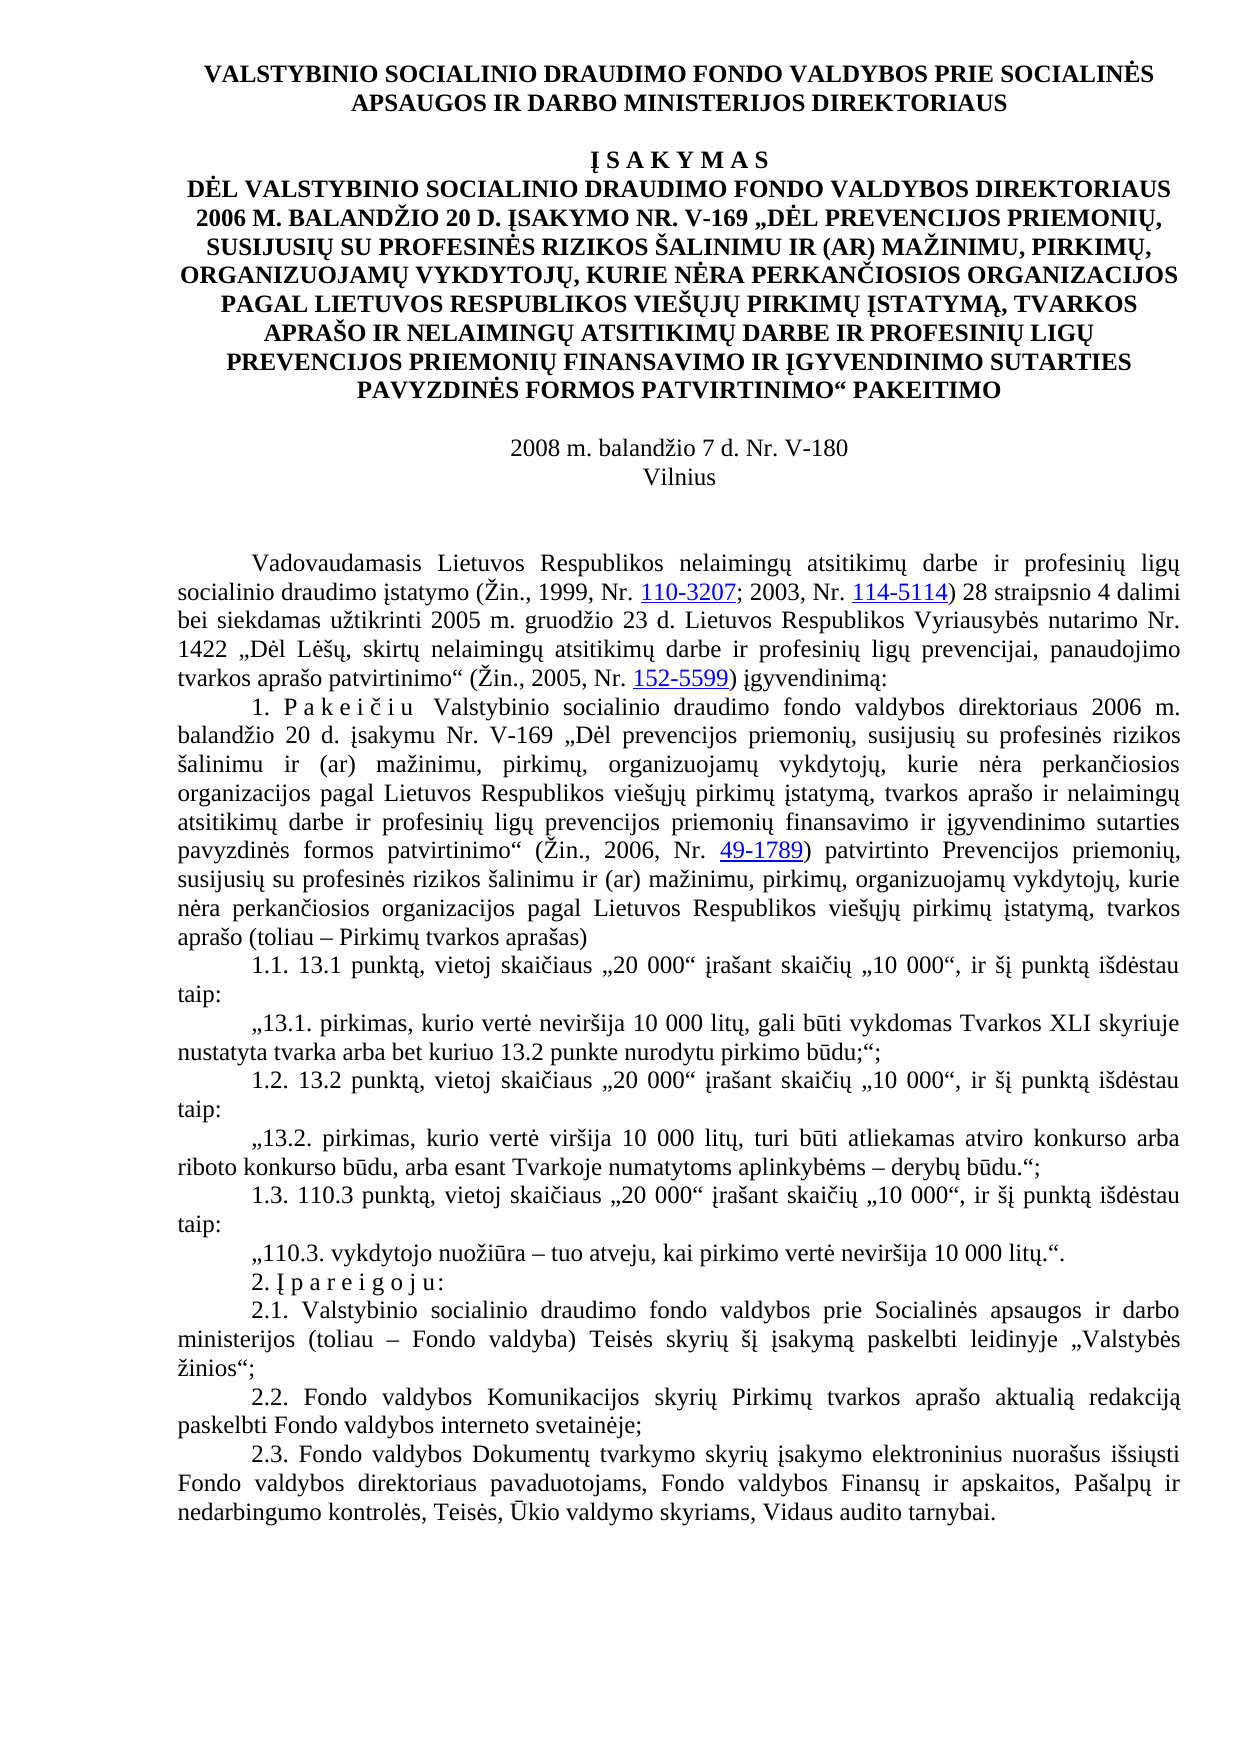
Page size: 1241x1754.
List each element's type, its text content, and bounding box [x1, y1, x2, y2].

text „110.3. vykdytojo nuožiūra – tuo atveju, kai pirkimo vertė neviršija 10 000 litų.“. [177, 1238, 1181, 1267]
text Vadovaudamasis Lietuvos Respublikos nelaimingų atsitikimų darbe ir profesinių ligų socialinio draudimo įstatymo (Žin., 1999, Nr. 110-3207; 2003, Nr. 114-5114) 28 straipsnio 4 dalimi bei siekdamas užtikrinti 2005 m. gruodžio 23 d. Lietuvos Respublikos Vyriausybės nutarimo Nr. 1422 „Dėl Lėšų, skirtų nelaimingų atsitikimų darbe ir profesinių ligų prevencijai, panaudojimo tvarkos aprašo patvirtinimo“ (Žin., 2005, Nr. 152-5599) įgyvendinimą: [177, 548, 1181, 692]
text Vilnius [177, 462, 1181, 490]
text 2.1. Valstybinio socialinio draudimo fondo valdybos prie Socialinės apsaugos ir darbo ministerijos (toliau – Fondo valdyba) Teisės skyrių šį įsakymą paskelbti leidinyje „Valstybės žinios“; [177, 1295, 1181, 1382]
text 1.2. 13.2 punktą, vietoj skaičiaus „20 000“ įrašant skaičių „10 000“, ir šį punktą išdėstau taip: [177, 1065, 1181, 1123]
text „13.2. pirkimas, kurio vertė viršija 10 000 litų, turi būti atliekamas atviro konkurso arba riboto konkurso būdu, arba esant Tvarkoje numatytoms aplinkybėms – derybų būdu.“; [177, 1123, 1181, 1180]
text 2.2. Fondo valdybos Komunikacijos skyrių Pirkimų tvarkos aprašo aktualią redakciją paskelbti Fondo valdybos interneto svetainėje; [177, 1382, 1181, 1439]
text „13.1. pirkimas, kurio vertė neviršija 10 000 litų, gali būti vykdomas Tvarkos XLI skyriuje nustatyta tvarka arba bet kuriuo 13.2 punkte nurodytu pirkimo būdu;“; [177, 1008, 1181, 1065]
text 1. Pakeičiu Valstybinio socialinio draudimo fondo valdybos direktoriaus 2006 m. balandžio 20 d. įsakymu Nr. V-169 „Dėl prevencijos priemonių, susijusių su profesinės rizikos šalinimu ir (ar) mažinimu, pirkimų, organizuojamų vykdytojų, kurie nėra perkančiosios organizacijos pagal Lietuvos Respublikos viešųjų pirkimų įstatymą, tvarkos aprašo ir nelaimingų atsitikimų darbe ir profesinių ligų prevencijos priemonių finansavimo ir įgyvendinimo sutarties pavyzdinės formos patvirtinimo“ (Žin., 2006, Nr. 49-1789) patvirtinto Prevencijos priemonių, susijusių su profesinės rizikos šalinimu ir (ar) mažinimu, pirkimų, organizuojamų vykdytojų, kurie nėra perkančiosios organizacijos pagal Lietuvos Respublikos viešųjų pirkimų įstatymą, tvarkos aprašo (toliau – Pirkimų tvarkos aprašas) [177, 692, 1181, 950]
text 1.3. 110.3 punktą, vietoj skaičiaus „20 000“ įrašant skaičių „10 000“, ir šį punktą išdėstau taip: [177, 1180, 1181, 1238]
text 2008 m. balandžio 7 d. Nr. V-180 [177, 433, 1181, 462]
text Į S A K Y M A S [177, 145, 1181, 174]
text DĖL VALSTYBINIO SOCIALINIO DRAUDIMO FONDO VALDYBOS DIREKTORIAUS 2006 M. BALANDŽIO 20 D. ĮSAKYMO NR. V-169 „DĖL PREVENCIJOS PRIEMONIŲ, SUSIJUSIŲ SU PROFESINĖS RIZIKOS ŠALINIMU IR (AR) MAŽINIMU, PIRKIMŲ, ORGANIZUOJAMŲ VYKDYTOJŲ, KURIE NĖRA PERKANČIOSIOS ORGANIZACIJOS PAGAL LIETUVOS RESPUBLIKOS VIEŠŲJŲ PIRKIMŲ ĮSTATYMĄ, TVARKOS APRAŠO IR NELAIMINGŲ ATSITIKIMŲ DARBE IR PROFESINIŲ LIGŲ PREVENCIJOS PRIEMONIŲ FINANSAVIMO IR ĮGYVENDINIMO SUTARTIES PAVYZDINĖS FORMOS PATVIRTINIMO“ PAKEITIMO [177, 174, 1181, 404]
text 1.1. 13.1 punktą, vietoj skaičiaus „20 000“ įrašant skaičių „10 000“, ir šį punktą išdėstau taip: [177, 950, 1181, 1008]
text VALSTYBINIO SOCIALINIO DRAUDIMO FONDO VALDYBOS PRIE SOCIALINĖS APSAUGOS IR DARBO MINISTERIJOS DIREKTORIAUS [177, 59, 1181, 117]
text 2. Įpareigoju: [177, 1267, 1181, 1295]
text 2.3. Fondo valdybos Dokumentų tvarkymo skyrių įsakymo elektroninius nuorašus išsiųsti Fondo valdybos direktoriaus pavaduotojams, Fondo valdybos Finansų ir apskaitos, Pašalpų ir nedarbingumo kontrolės, Teisės, Ūkio valdymo skyriams, Vidaus audito tarnybai. [177, 1439, 1181, 1525]
